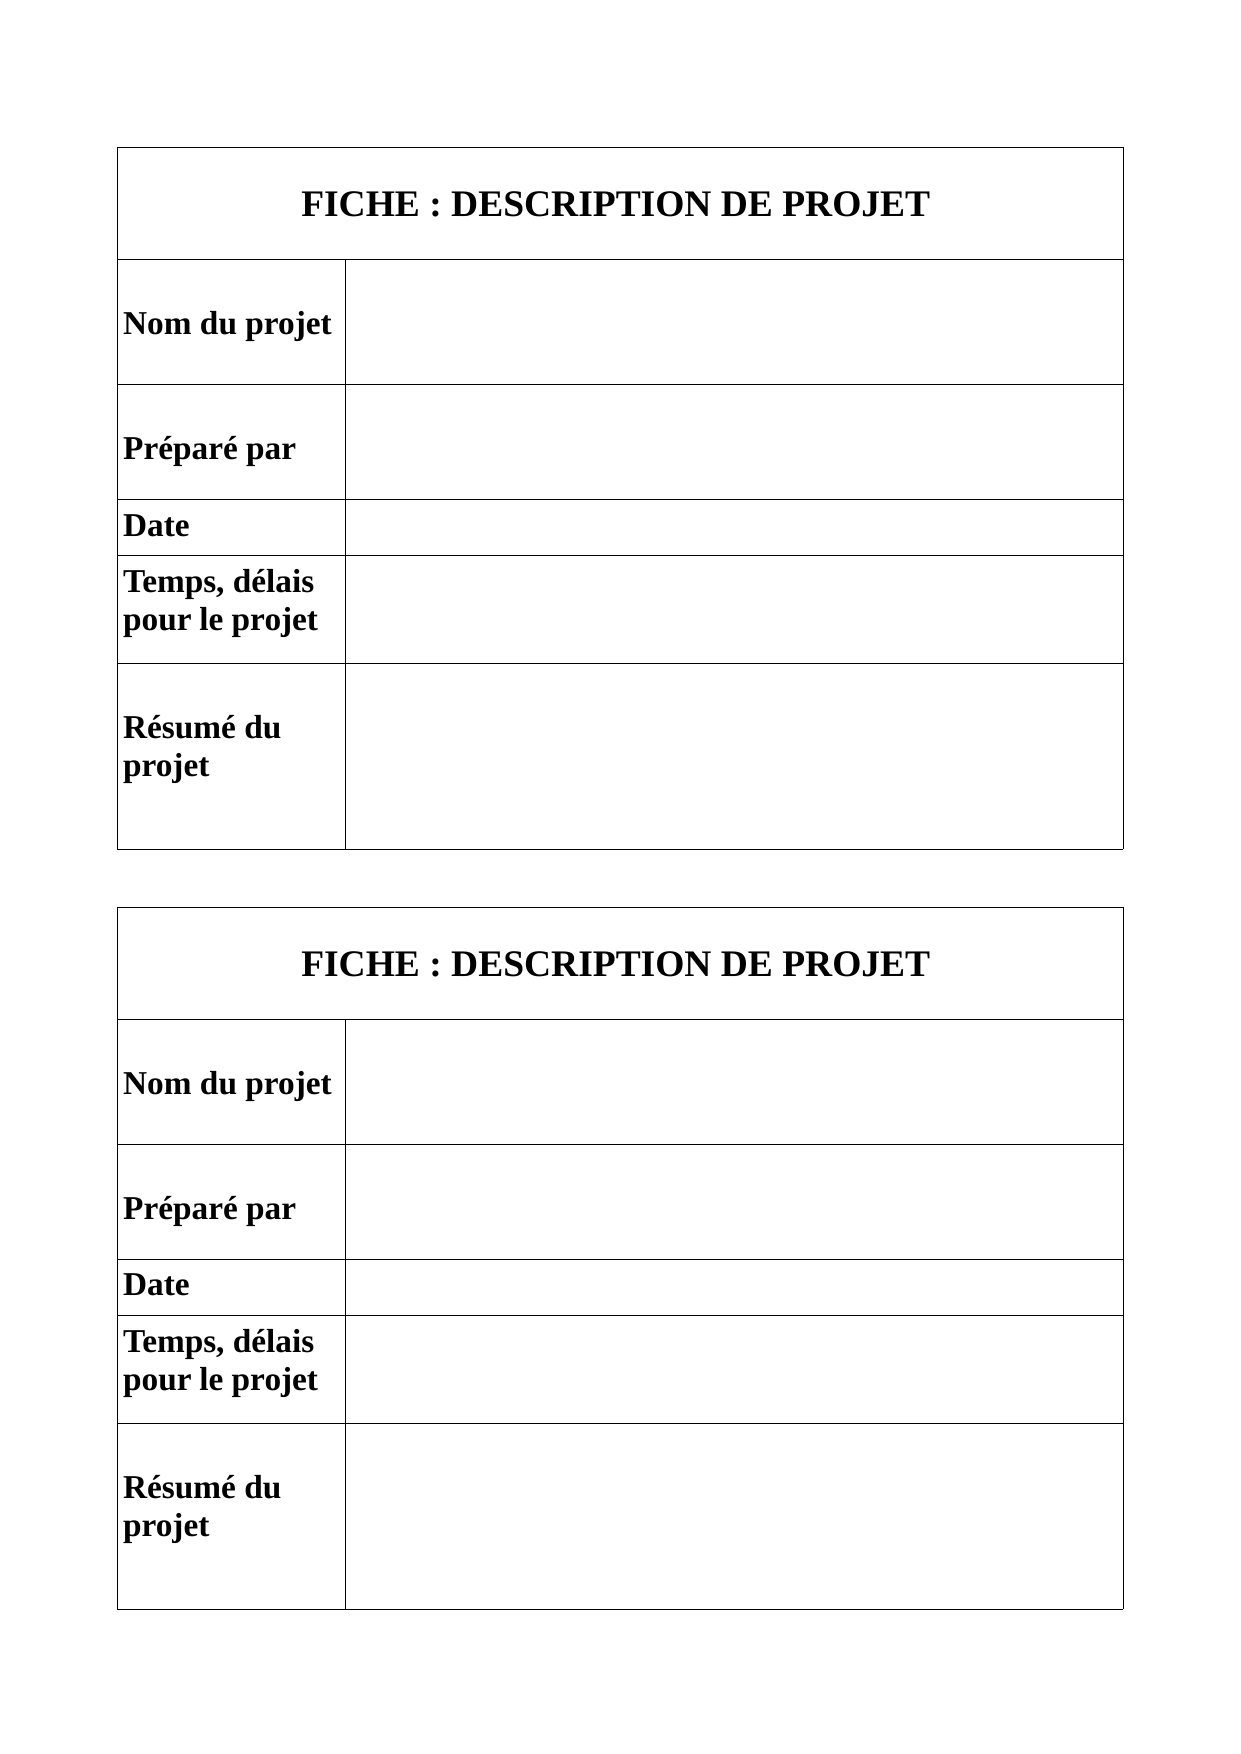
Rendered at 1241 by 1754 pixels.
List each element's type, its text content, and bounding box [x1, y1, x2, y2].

table_cell Nom du projet [118, 260, 345, 384]
table_cell Date [118, 1260, 345, 1315]
table_cell Préparé par [118, 385, 345, 499]
table_cell Nom du projet [118, 1020, 345, 1144]
table_cell [346, 664, 1123, 849]
table_cell Résumé du projet [118, 664, 345, 849]
table_header FICHE : DESCRIPTION DE PROJET [118, 148, 1123, 259]
table_cell Résumé du projet [118, 1424, 345, 1609]
table_cell [346, 1020, 1123, 1144]
table_cell [346, 1316, 1123, 1423]
table_cell [346, 1424, 1123, 1609]
table_cell [346, 385, 1123, 499]
table_cell Préparé par [118, 1145, 345, 1259]
table_cell [346, 1145, 1123, 1259]
table_header FICHE : DESCRIPTION DE PROJET [118, 908, 1123, 1019]
table_cell [346, 556, 1123, 663]
table_cell Temps, délais pour le projet [118, 556, 345, 663]
table_cell Date [118, 500, 345, 555]
table_cell Temps, délais pour le projet [118, 1316, 345, 1423]
table_cell [346, 500, 1123, 555]
table_cell [346, 1260, 1123, 1315]
table_cell [346, 260, 1123, 384]
